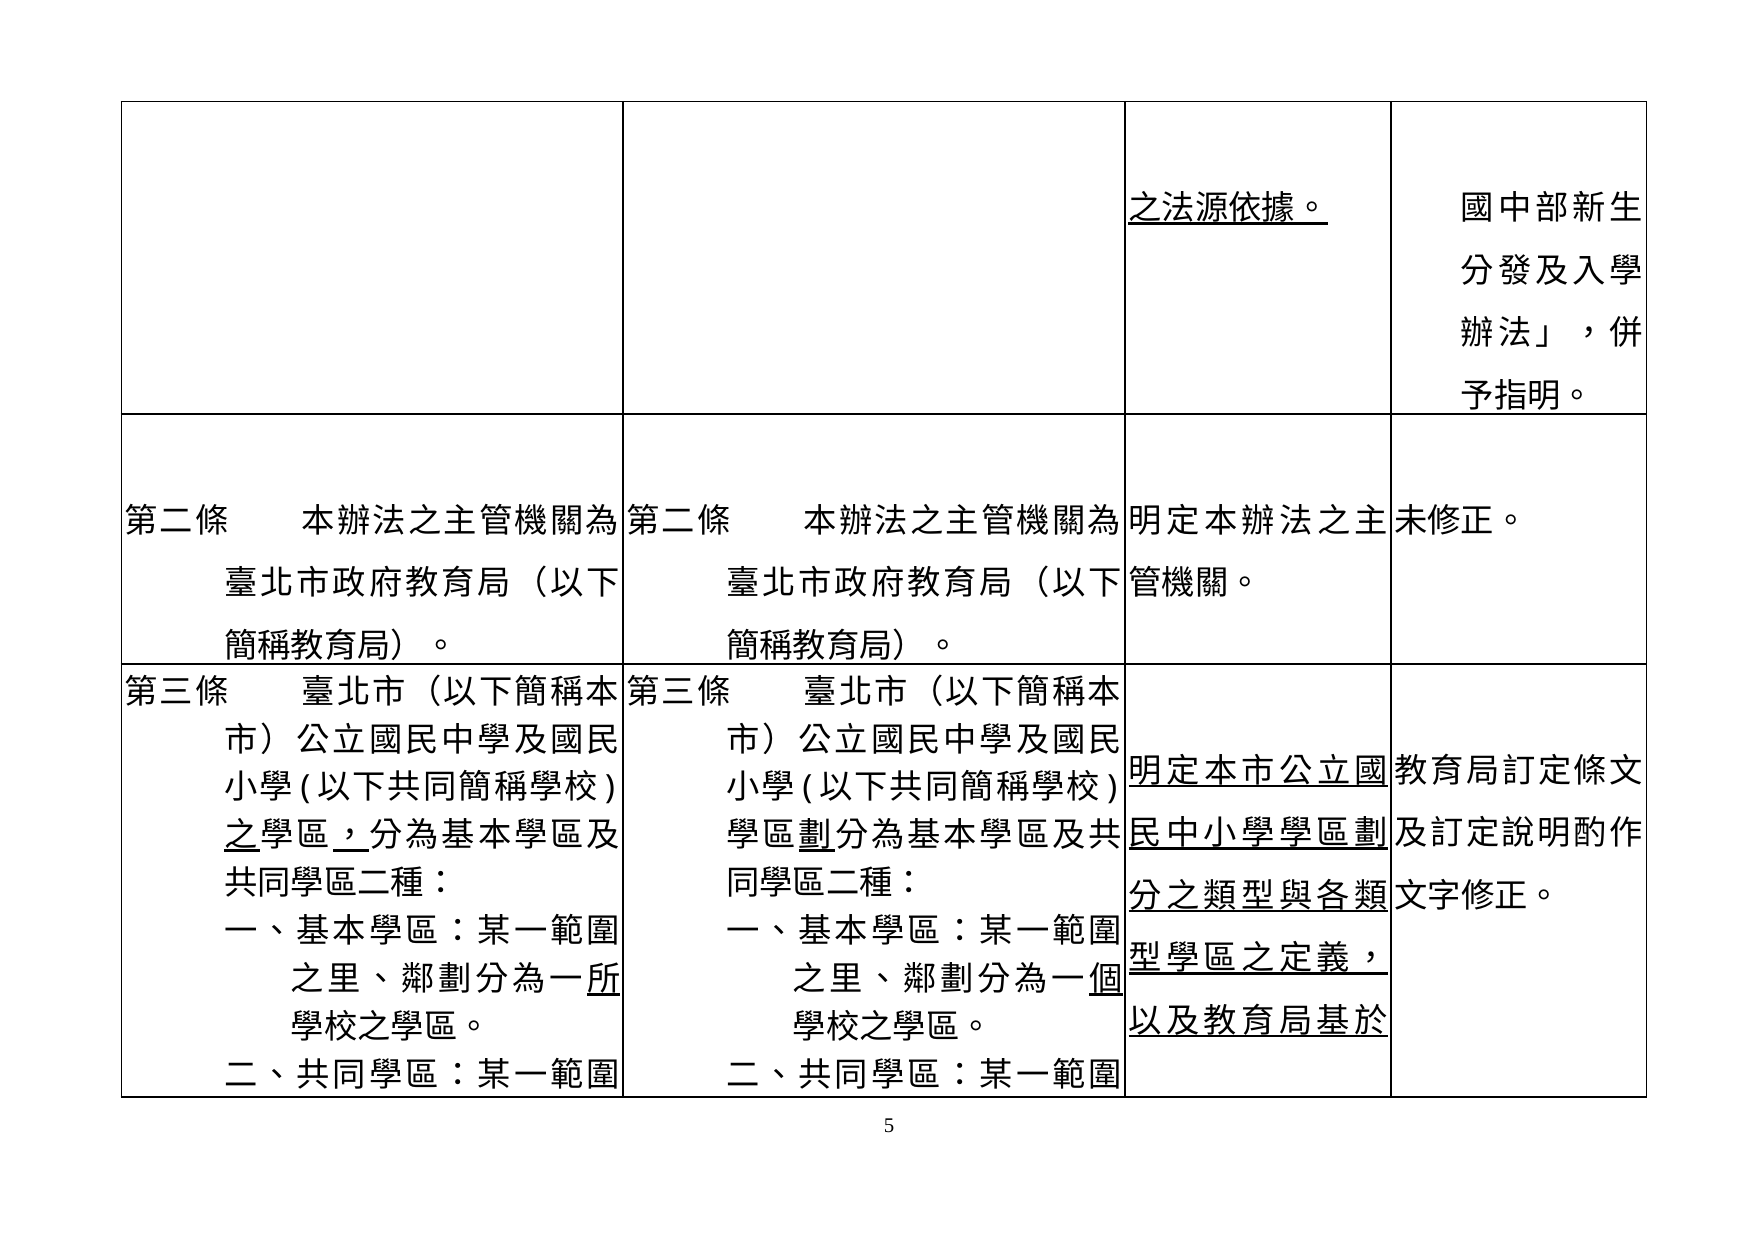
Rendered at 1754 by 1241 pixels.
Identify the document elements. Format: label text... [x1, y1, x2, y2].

table_cell 教育局訂定條文及訂定說明酌作文字修正。 [1392, 665, 1646, 1096]
table_cell 未修正。 [1392, 415, 1646, 663]
table_cell 之法源依據。 [1126, 102, 1390, 413]
table_cell 第二條 本辦法之主管機關為臺北市政府教育局（以下簡稱教育局）。 [122, 415, 622, 663]
table_cell 明定本辦法之主管機關。 [1126, 415, 1390, 663]
table_cell 第三條 臺北市（以下簡稱本市）公立國民中學及國民小學(以下共同簡稱學校)之學區，分為基本學區及共同學區二種： 一、基本學區：某一範圍之里、鄰劃分為一所學校之學區。 二、共同學區：某一範圍 [122, 665, 622, 1096]
table_cell 第二條 本辦法之主管機關為臺北市政府教育局（以下簡稱教育局）。 [624, 415, 1124, 663]
table_cell 國中部新生分發及入學辦法」，併予指明。 [1392, 102, 1646, 413]
table_cell [122, 102, 622, 413]
table_cell 明定本市公立國民中小學學區劃分之類型與各類型學區之定義，以及教育局基於 [1126, 665, 1390, 1096]
table_cell [624, 102, 1124, 413]
table_cell 第三條 臺北市（以下簡稱本市）公立國民中學及國民小學(以下共同簡稱學校)學區劃分為基本學區及共同學區二種： 一、基本學區：某一範圍之里、鄰劃分為一個學校之學區。 二、共同學區：某一範圍 [624, 665, 1124, 1096]
